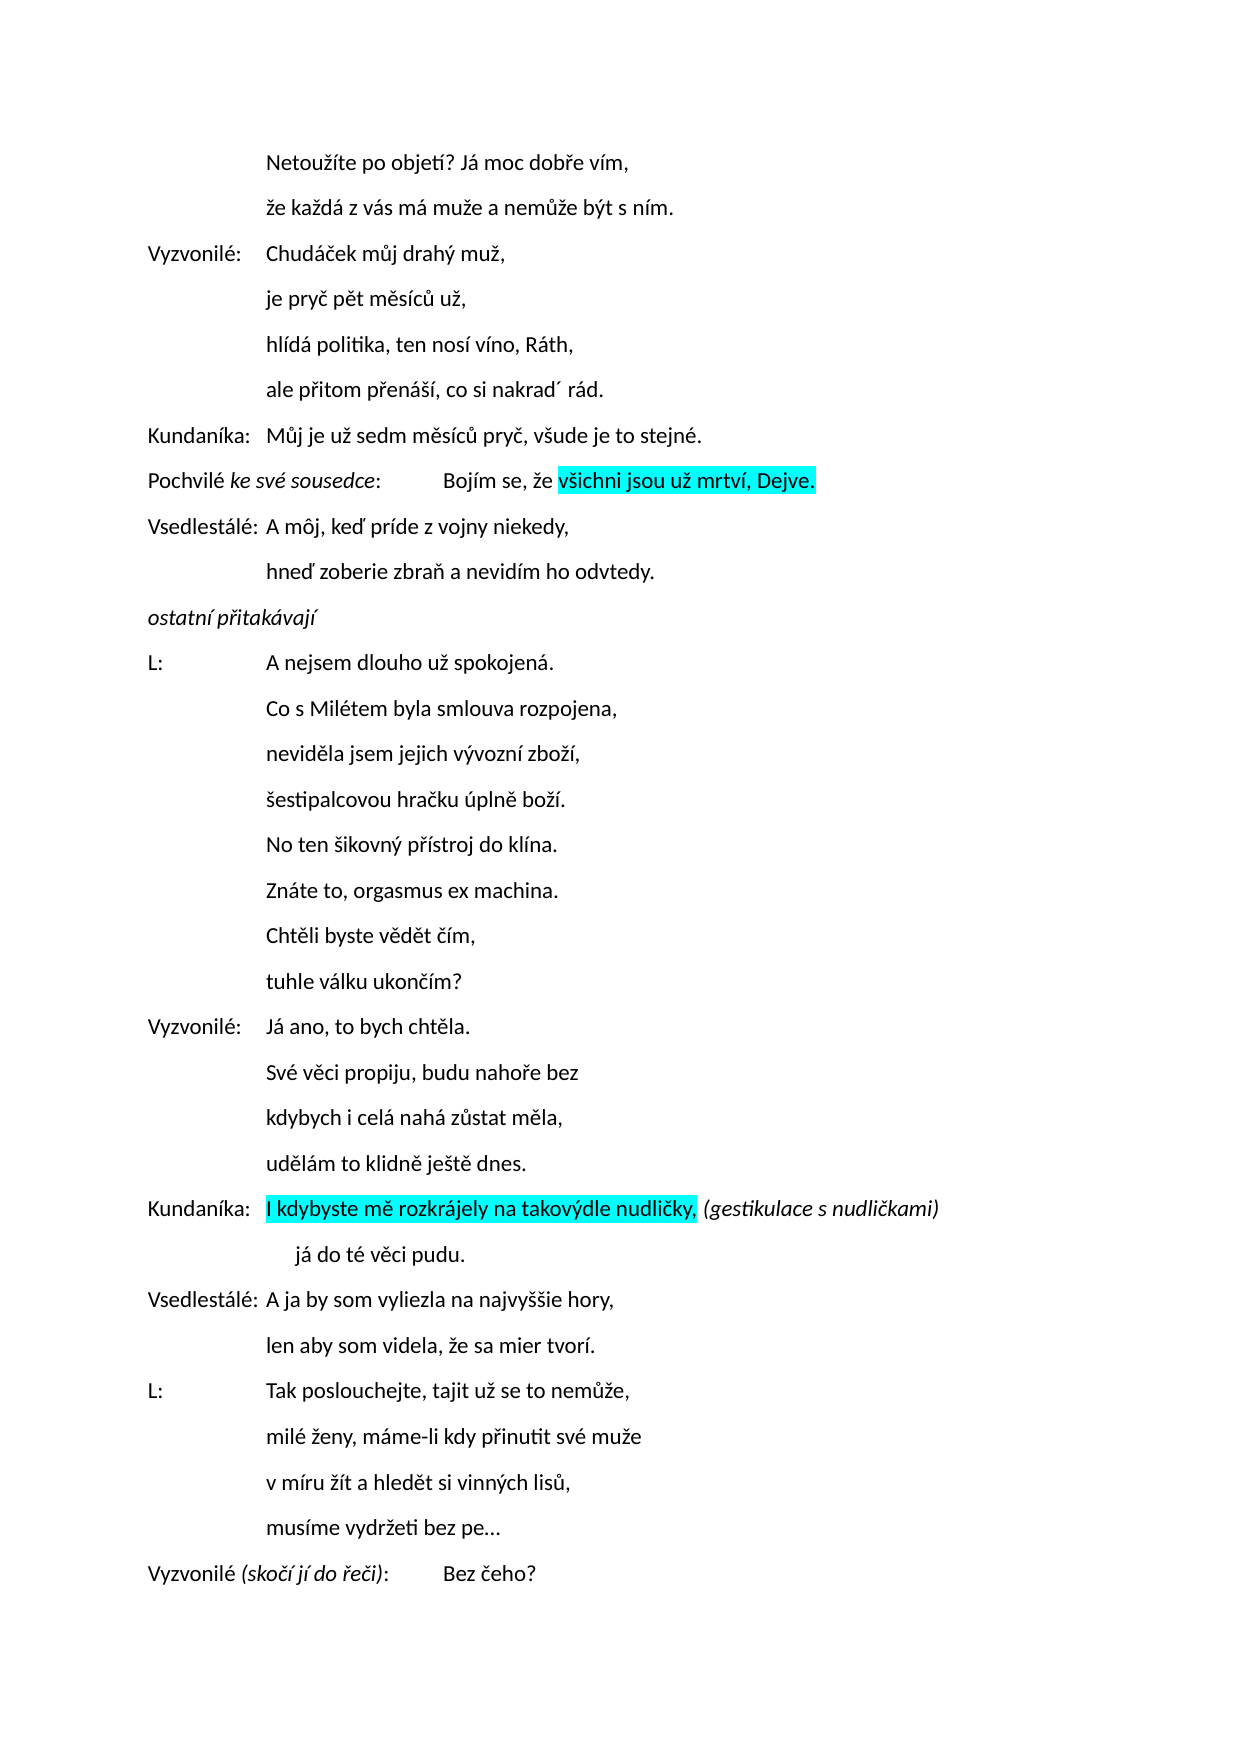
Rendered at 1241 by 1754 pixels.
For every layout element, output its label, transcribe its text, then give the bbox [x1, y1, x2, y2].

text že každá z vás má muže a nemůže být s ním. [148, 193, 1093, 221]
text Vyzvonilé (skočí jí do řeči): Bez čeho? [148, 1559, 1093, 1587]
text Vyzvonilé: Chudáček můj drahý muž, [148, 239, 1093, 267]
text Netoužíte po objetí? Já moc dobře vím, [148, 148, 1093, 176]
text já do té věci pudu. [221, 1240, 1093, 1268]
text hneď zoberie zbraň a nevidím ho odvtedy. [148, 557, 1093, 585]
text neviděla jsem jejich vývozní zboží, [148, 739, 1093, 767]
text v míru žít a hledět si vinných lisů, [148, 1468, 1093, 1496]
text Pochvilé ke své sousedce: Bojím se, že všichni jsou už mrtví, Dejve. [148, 466, 1093, 494]
text Kundaníka: I kdybyste mě rozkrájely na takovýdle nudličky, (gestikulace s nudličkami) [148, 1194, 1093, 1223]
text Chtěli byste vědět čím, [148, 921, 1093, 949]
text udělám to klidně ještě dnes. [148, 1149, 1093, 1177]
text Co s Milétem byla smlouva rozpojena, [148, 694, 1093, 722]
text L: Tak poslouchejte, tajit už se to nemůže, [148, 1377, 1093, 1405]
text kdybych i celá nahá zůstat měla, [148, 1103, 1093, 1132]
text šestipalcovou hračku úplně boží. [148, 785, 1093, 813]
text ostatní přitakávají [148, 603, 1093, 631]
text Znáte to, orgasmus ex machina. [148, 876, 1093, 904]
text Své věci propiju, budu nahoře bez [148, 1058, 1093, 1086]
text je pryč pět měsíců už, [148, 284, 1093, 312]
text hlídá politika, ten nosí víno, Ráth, [148, 330, 1093, 358]
text L: A nejsem dlouho už spokojená. [148, 648, 1093, 676]
text Vsedlestálé: A môj, keď príde z vojny niekedy, [148, 512, 1093, 540]
text No ten šikovný přístroj do klína. [148, 830, 1093, 858]
text Vsedlestálé: A ja by som vyliezla na najvyššie hory, [148, 1286, 1093, 1314]
text Kundaníka: Můj je už sedm měsíců pryč, všude je to stejné. [148, 421, 1093, 449]
text ale přitom přenáší, co si nakrad´ rád. [148, 375, 1093, 403]
text Vyzvonilé: Já ano, to bych chtěla. [148, 1012, 1093, 1041]
text tuhle válku ukončím? [148, 967, 1093, 995]
text milé ženy, máme-li kdy přinutit své muže [148, 1422, 1093, 1450]
text len aby som videla, že sa mier tvorí. [148, 1331, 1093, 1359]
text musíme vydržeti bez pe… [148, 1513, 1093, 1541]
